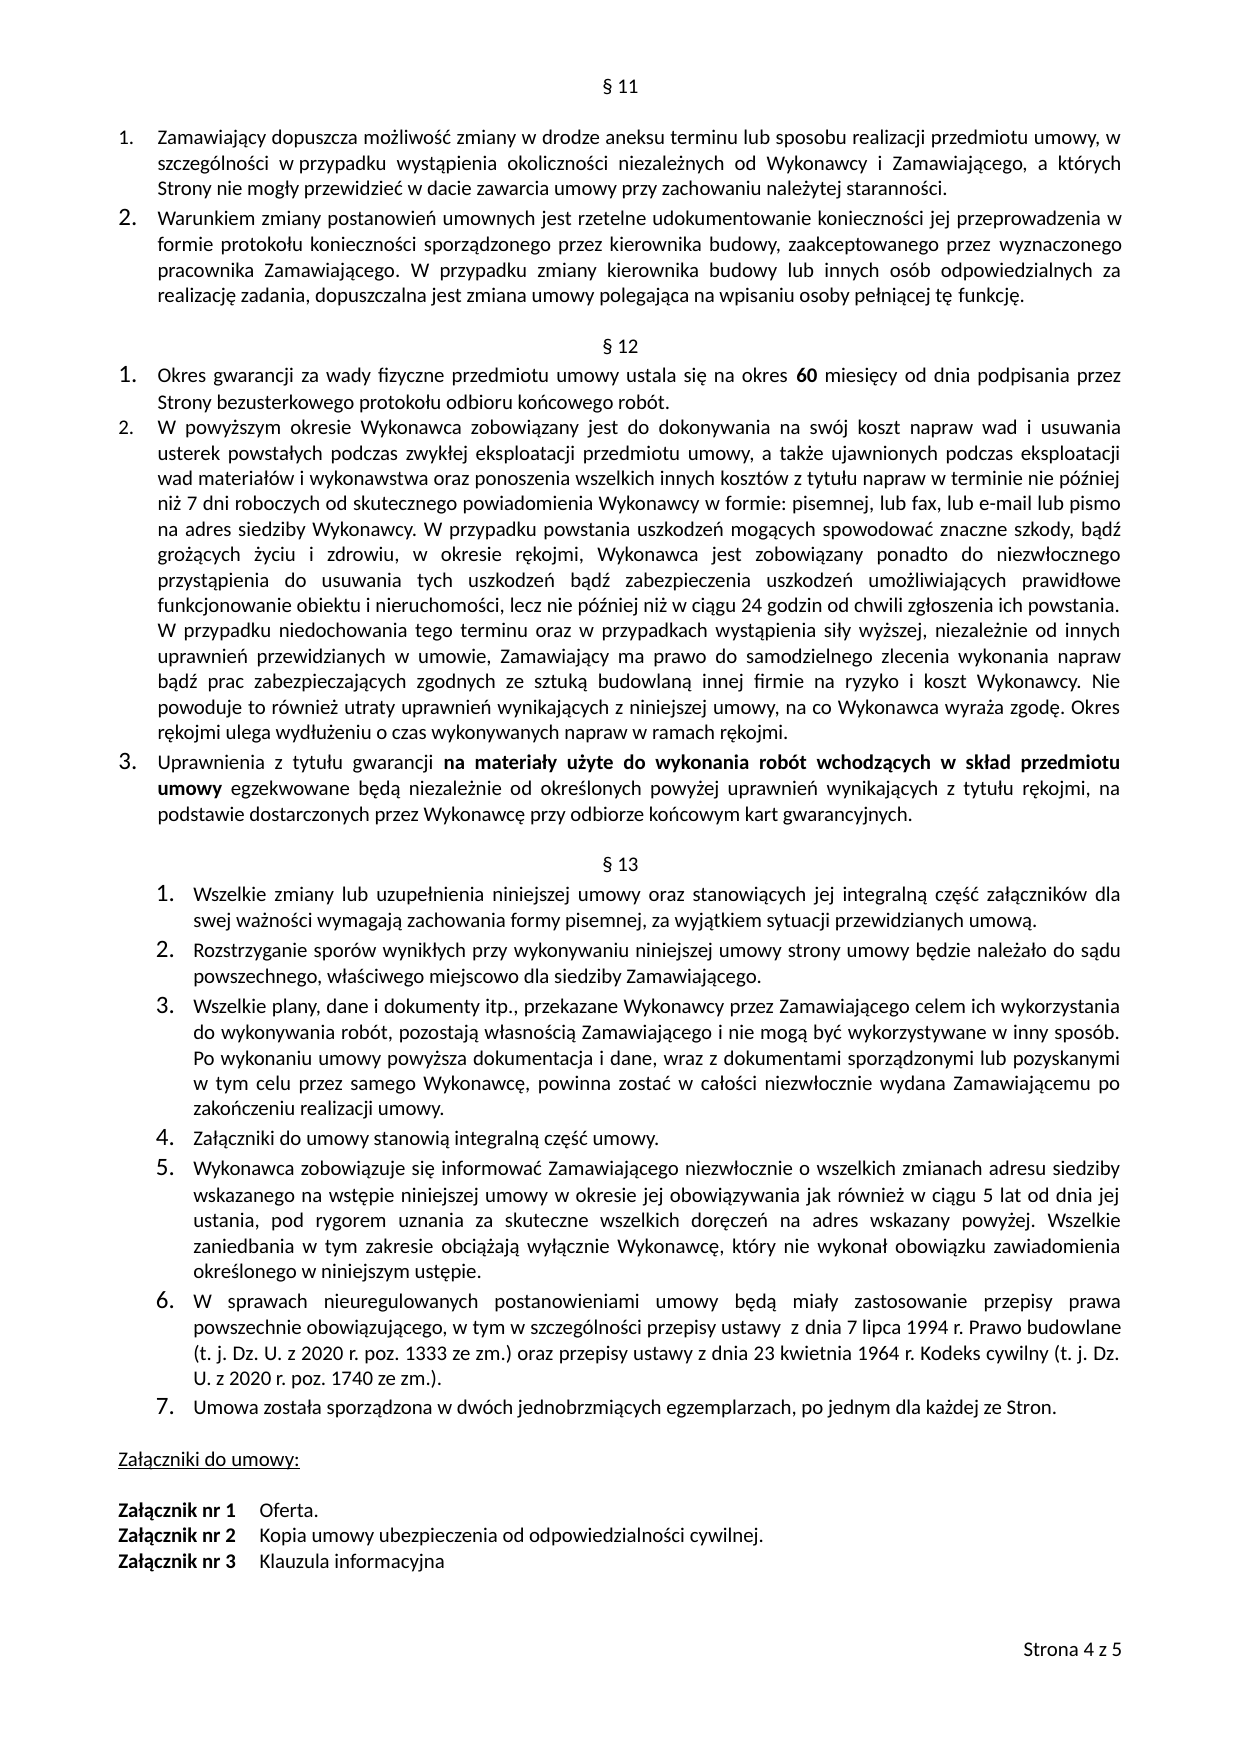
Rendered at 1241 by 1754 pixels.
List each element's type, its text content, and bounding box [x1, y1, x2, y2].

text Załączniki do umowy: [118, 1446, 1122, 1472]
list W powyższym okresie Wykonawca zobowiązany jest do dokonywania na swój koszt napraw wad i usuwania usterek powstałych podczas zwykłej eksploatacji przedmiotu umowy, a także ujawnionych podczas eksploatacji wad materiałów i wykonawstwa oraz ponoszenia wszelkich innych kosztów z tytułu napraw w terminie nie później niż 7 dni roboczych od skutecznego powiadomienia Wykonawcy w formie: pisemnej, lub fax, lub e-mail lub pismo na adres siedziby Wykonawcy. W przypadku powstania uszkodzeń mogących spowodować znaczne szkody, bądź grożących życiu i zdrowiu, w okresie rękojmi, Wykonawca jest zobowiązany ponadto do niezwłocznego przystąpienia do usuwania tych uszkodzeń bądź zabezpieczenia uszkodzeń umożliwiających prawidłowe funkcjonowanie obiektu i nieruchomości, lecz nie później niż w ciągu 24 godzin od chwili zgłoszenia ich powstania. W przypadku niedochowania tego terminu oraz w przypadkach wystąpienia siły wyższej, niezależnie od innych uprawnień przewidzianych w umowie, Zamawiający ma prawo do samodzielnego zlecenia wykonania napraw bądź prac zabezpieczających zgodnych ze sztuką budowlaną innej firmie na ryzyko i koszt Wykonawcy. Nie powoduje to również utraty uprawnień wynikających z niniejszej umowy, na co Wykonawca wyraża zgodę. Okres rękojmi ulega wydłużeniu o czas wykonywanych napraw w ramach rękojmi. [118, 414, 1122, 745]
text Załącznik nr 3 Klauzula informacyjna [118, 1548, 1122, 1573]
text Załącznik nr 1 Oferta. [118, 1497, 1122, 1523]
text Załącznik nr 2 Kopia umowy ubezpieczenia od odpowiedzialności cywilnej. [118, 1523, 1122, 1548]
text § 13 [118, 852, 1122, 877]
list Okres gwarancji za wady fizyczne przedmiotu umowy ustala się na okres 60 miesięcy od dnia podpisania przez Strony bezusterkowego protokołu odbioru końcowego robót. [118, 358, 1122, 414]
list Uprawnienia z tytułu gwarancji na materiały użyte do wykonania robót wchodzących w skład przedmiotu umowy egzekwowane będą niezależnie od określonych powyżej uprawnień wynikających z tytułu rękojmi, na podstawie dostarczonych przez Wykonawcę przy odbiorze końcowym kart gwarancyjnych. [118, 745, 1122, 826]
list Wykonawca zobowiązuje się informować Zamawiającego niezwłocznie o wszelkich zmianach adresu siedziby wskazanego na wstępie niniejszej umowy w okresie jej obowiązywania jak również w ciągu 5 lat od dnia jej ustania, pod rygorem uznania za skuteczne wszelkich doręczeń na adres wskazany powyżej. Wszelkie zaniedbania w tym zakresie obciążają wyłącznie Wykonawcę, który nie wykonał obowiązku zawiadomienia określonego w niniejszym ustępie. [156, 1152, 1122, 1284]
text § 11 [118, 74, 1122, 99]
list Załączniki do umowy stanowią integralną część umowy. [156, 1121, 1122, 1152]
list Wszelkie plany, dane i dokumenty itp., przekazane Wykonawcy przez Zamawiającego celem ich wykorzystania do wykonywania robót, pozostają własnością Zamawiającego i nie mogą być wykorzystywane w inny sposób. Po wykonaniu umowy powyższa dokumentacja i dane, wraz z dokumentami sporządzonymi lub pozyskanymi w tym celu przez samego Wykonawcę, powinna zostać w całości niezwłocznie wydana Zamawiającemu po zakończeniu realizacji umowy. [156, 989, 1122, 1121]
list Umowa została sporządzona w dwóch jednobrzmiących egzemplarzach, po jednym dla każdej ze Stron. [156, 1391, 1122, 1421]
list Warunkiem zmiany postanowień umownych jest rzetelne udokumentowanie konieczności jej przeprowadzenia w formie protokołu konieczności sporządzonego przez kierownika budowy, zaakceptowanego przez wyznaczonego pracownika Zamawiającego. W przypadku zmiany kierownika budowy lub innych osób odpowiedzialnych za realizację zadania, dopuszczalna jest zmiana umowy polegająca na wpisaniu osoby pełniącej tę funkcję. [118, 201, 1122, 308]
text § 12 [118, 333, 1122, 358]
list Zamawiający dopuszcza możliwość zmiany w drodze aneksu terminu lub sposobu realizacji przedmiotu umowy, w szczególności w przypadku wystąpienia okoliczności niezależnych od Wykonawcy i Zamawiającego, a których Strony nie mogły przewidzieć w dacie zawarcia umowy przy zachowaniu należytej staranności. [118, 124, 1122, 201]
list Rozstrzyganie sporów wynikłych przy wykonywaniu niniejszej umowy strony umowy będzie należało do sądu powszechnego, właściwego miejscowo dla siedziby Zamawiającego. [156, 933, 1122, 989]
list W sprawach nieuregulowanych postanowieniami umowy będą miały zastosowanie przepisy prawa powszechnie obowiązującego, w tym w szczególności przepisy ustawy z dnia 7 lipca 1994 r. Prawo budowlane (t. j. Dz. U. z 2020 r. poz. 1333 ze zm.) oraz przepisy ustawy z dnia 23 kwietnia 1964 r. Kodeks cywilny (t. j. Dz. U. z 2020 r. poz. 1740 ze zm.). [156, 1284, 1122, 1391]
list Wszelkie zmiany lub uzupełnienia niniejszej umowy oraz stanowiących jej integralną część załączników dla swej ważności wymagają zachowania formy pisemnej, za wyjątkiem sytuacji przewidzianych umową. [156, 877, 1122, 933]
